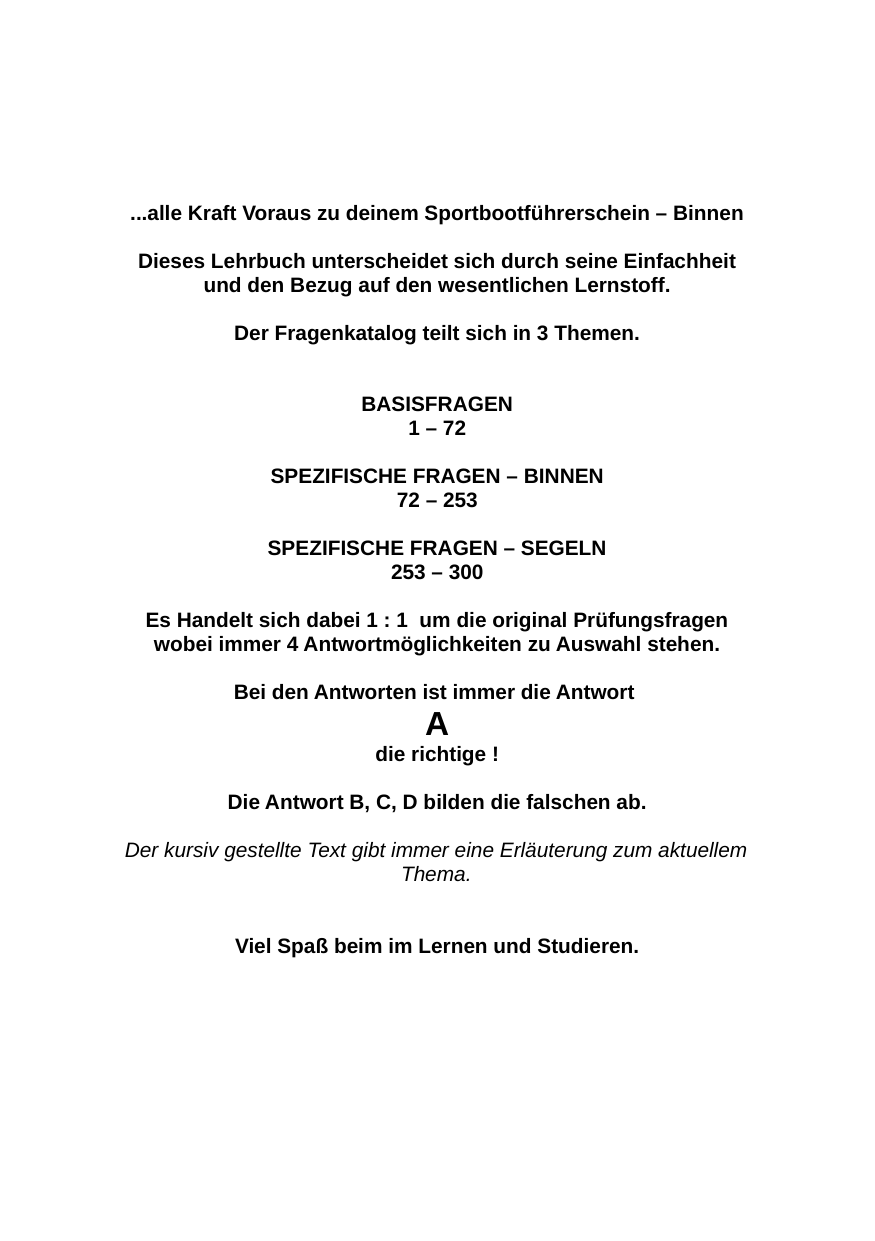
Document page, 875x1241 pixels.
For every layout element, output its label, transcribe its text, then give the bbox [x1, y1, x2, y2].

text Der kursiv gestellte Text gibt immer eine Erläuterung zum aktuellem Thema. [118, 838, 756, 886]
text Der Fragenkatalog teilt sich in 3 Themen. [118, 320, 756, 344]
text 72 – 253 [118, 488, 756, 512]
text ...alle Kraft Voraus zu deinem Sportbootführerschein – Binnen [118, 201, 756, 224]
text BASISFRAGEN [118, 392, 756, 416]
text 1 – 72 [118, 416, 756, 440]
text Dieses Lehrbuch unterscheidet sich durch seine Einfachheit und den Bezug auf den wesentlichen Lernstoff. [118, 248, 756, 296]
text A [118, 704, 756, 742]
text Die Antwort B, C, D bilden die falschen ab. [118, 790, 756, 814]
text Bei den Antworten ist immer die Antwort [118, 680, 756, 704]
text Es Handelt sich dabei 1 : 1 um die original Prüfungsfragen wobei immer 4 Antwortmöglichkeiten zu Auswahl stehen. [118, 608, 756, 656]
text Viel Spaß beim im Lernen und Studieren. [118, 934, 756, 958]
text die richtige ! [118, 742, 756, 766]
text 253 – 300 [118, 560, 756, 584]
text SPEZIFISCHE FRAGEN – BINNEN [118, 464, 756, 488]
text SPEZIFISCHE FRAGEN – SEGELN [118, 536, 756, 560]
